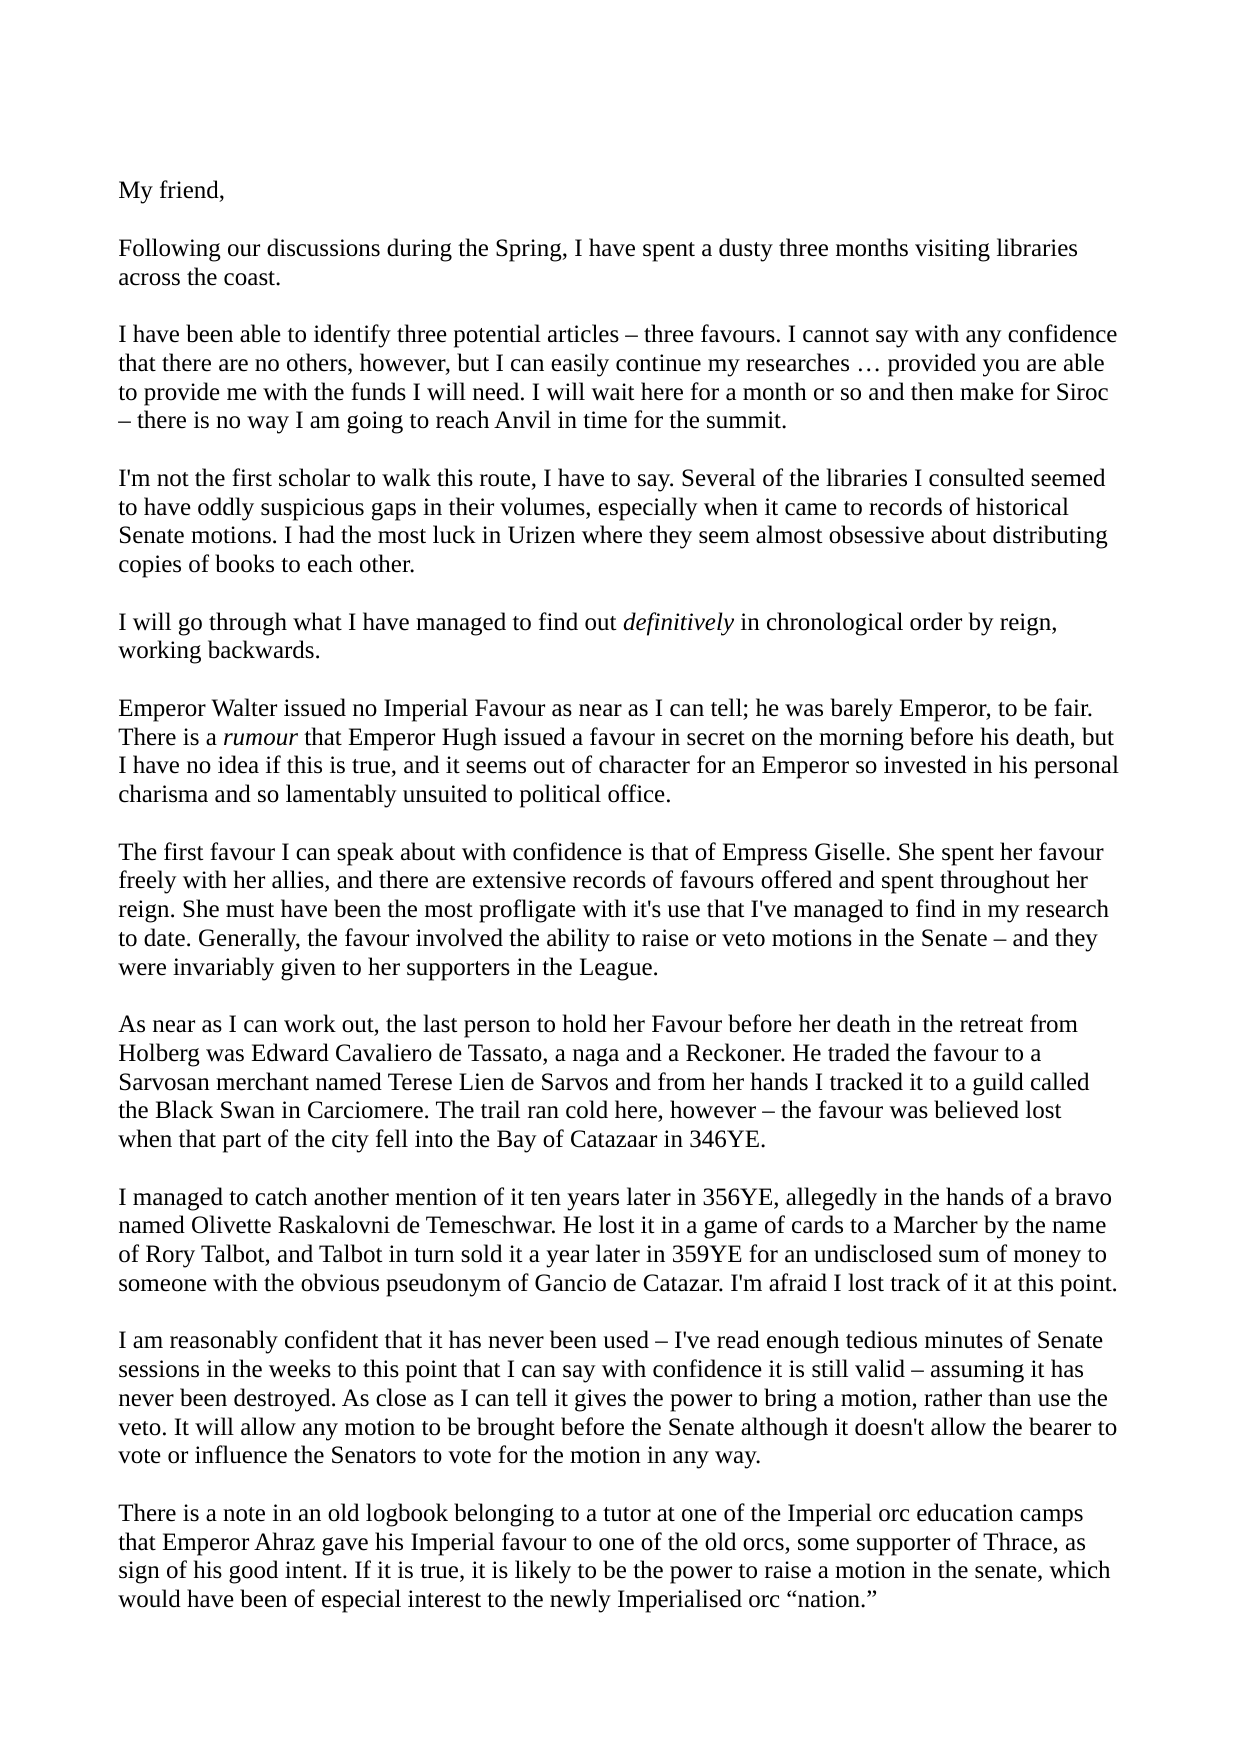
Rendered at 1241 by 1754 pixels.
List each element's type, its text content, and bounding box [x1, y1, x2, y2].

text I have been able to identify three potential articles – three favours. I cannot say with any confidence that there are no others, however, but I can easily continue my researches … provided you are able to provide me with the funds I will need. I will wait here for a month or so and then make for Siroc – there is no way I am going to reach Anvil in time for the summit. [118, 319, 1122, 434]
text I'm not the first scholar to walk this route, I have to say. Several of the libraries I consulted seemed to have oddly suspicious gaps in their volumes, especially when it came to records of historical Senate motions. I had the most luck in Urizen where they seem almost obsessive about distributing copies of books to each other. [118, 463, 1122, 578]
text My friend, [118, 176, 1122, 204]
text Following our discussions during the Spring, I have spent a dusty three months visiting libraries across the coast. [118, 233, 1122, 291]
text Emperor Walter issued no Imperial Favour as near as I can tell; he was barely Emperor, to be fair. There is a rumour that Emperor Hugh issued a favour in secret on the morning before his death, but I have no idea if this is true, and it seems out of character for an Emperor so invested in his personal charisma and so lamentably unsuited to political office. [118, 693, 1122, 808]
text I am reasonably confident that it has never been used – I've read enough tedious minutes of Senate sessions in the weeks to this point that I can say with confidence it is still valid – assuming it has never been destroyed. As close as I can tell it gives the power to bring a motion, rather than use the veto. It will allow any motion to be brought before the Senate although it doesn't allow the bearer to vote or influence the Senators to vote for the motion in any way. [118, 1326, 1122, 1469]
text I will go through what I have managed to find out definitively in chronological order by reign, working backwards. [118, 607, 1122, 664]
text There is a note in an old logbook belonging to a tutor at one of the Imperial orc education camps that Emperor Ahraz gave his Imperial favour to one of the old orcs, some supporter of Thrace, as sign of his good intent. If it is true, it is likely to be the power to raise a motion in the senate, which would have been of especial interest to the newly Imperialised orc “nation.” [118, 1498, 1122, 1613]
text As near as I can work out, the last person to hold her Favour before her death in the retreat from Holberg was Edward Cavaliero de Tassato, a naga and a Reckoner. He traded the favour to a Sarvosan merchant named Terese Lien de Sarvos and from her hands I tracked it to a guild called the Black Swan in Carciomere. The trail ran cold here, however – the favour was believed lost when that part of the city fell into the Bay of Catazaar in 346YE. [118, 1009, 1122, 1153]
text I managed to catch another mention of it ten years later in 356YE, allegedly in the hands of a bravo named Olivette Raskalovni de Temeschwar. He lost it in a game of cards to a Marcher by the name of Rory Talbot, and Talbot in turn sold it a year later in 359YE for an undisclosed sum of money to someone with the obvious pseudonym of Gancio de Catazar. I'm afraid I lost track of it at this point. [118, 1182, 1122, 1297]
text The first favour I can speak about with confidence is that of Empress Giselle. She spent her favour freely with her allies, and there are extensive records of favours offered and spent throughout her reign. She must have been the most profligate with it's use that I've managed to find in my research to date. Generally, the favour involved the ability to raise or veto motions in the Senate – and they were invariably given to her supporters in the League. [118, 837, 1122, 981]
